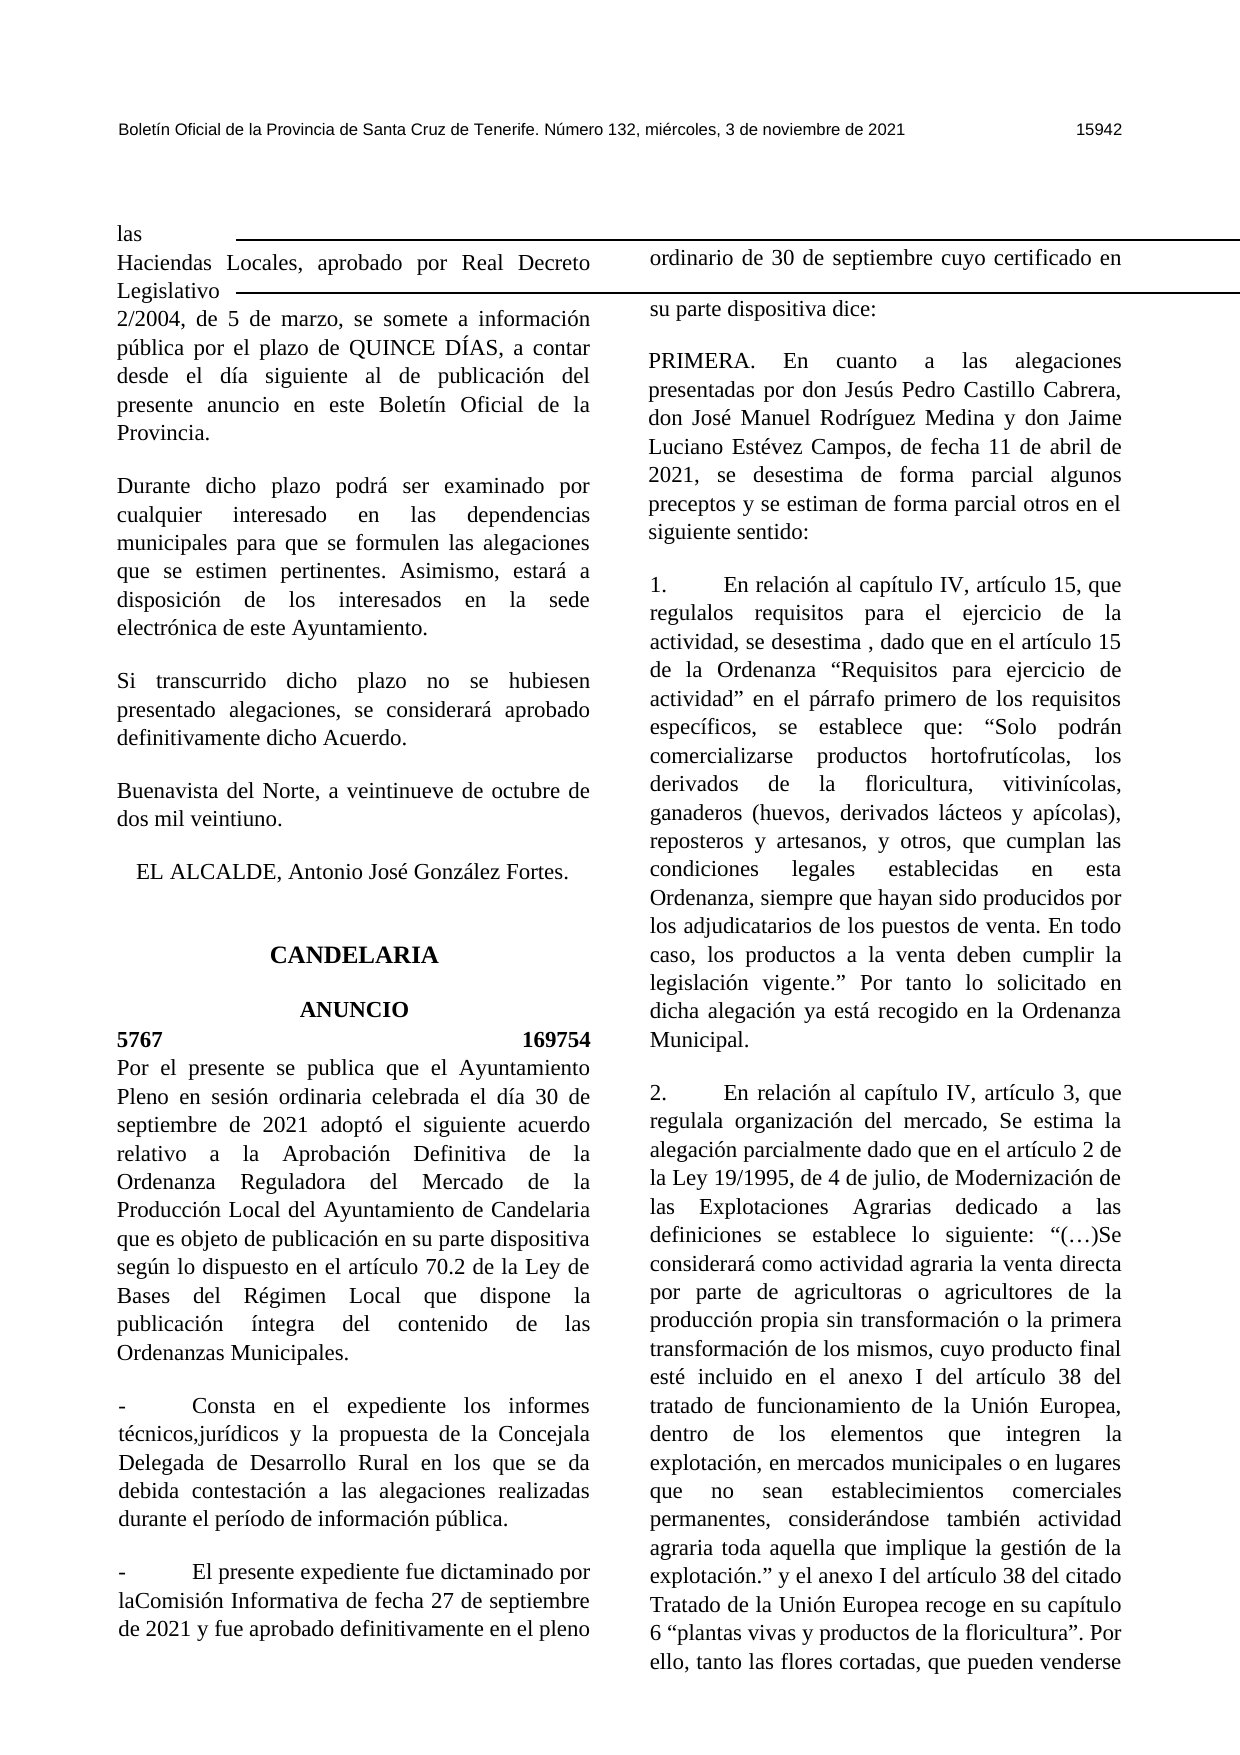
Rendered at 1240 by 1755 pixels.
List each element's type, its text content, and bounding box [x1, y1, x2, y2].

list su parte dispositiva dice: [649, 294, 1122, 321]
text Durante dicho plazo podrá ser examinado por cualquier interesado en las dependencias municipales para que se formulen las alegaciones que se estimen pertinentes. Asimismo, estará a disposición de los interesados en la sede electrónica de este Ayuntamiento. [117, 472, 591, 641]
list ordinario de 30 de septiembre cuyo certificado en [649, 241, 1122, 292]
list Consta en el expediente los informes técnicos,jurídicos y la propuesta de la Concejala Delegada de Desarrollo Rural en los que se da debida contestación a las alegaciones realizadas durante el período de información pública. [118, 1392, 591, 1532]
list En relación al capítulo IV, artículo 3, que regulala organización del mercado, Se estima la alegación parcialmente dado que en el artículo 2 de la Ley 19/1995, de 4 de julio, de Modernización de las Explotaciones Agrarias dedicado a las definiciones se establece lo siguiente: “(…)Se considerará como actividad agraria la venta directa por parte de agricultoras o agricultores de la producción propia sin transformación o la primera transformación de los mismos, cuyo producto final esté incluido en el anexo I del artículo 38 del tratado de funcionamiento de la Unión Europea, dentro de los elementos que integren la explotación, en mercados municipales o en lugares que no sean establecimientos comerciales permanentes, considerándose también actividad agraria toda aquella que implique la gestión de la explotación.” y el anexo I del artículo 38 del citado Tratado de la Unión Europea recoge en su capítulo 6 “plantas vivas y productos de la floricultura”. Por ello, tanto las flores cortadas, que pueden venderse [649, 1079, 1122, 1674]
text ANUNCIO [118, 996, 591, 1023]
list El presente expediente fue dictaminado por laComisión Informativa de fecha 27 de septiembre de 2021 y fue aprobado definitivamente en el pleno [118, 1558, 591, 1642]
text Si transcurrido dicho plazo no se hubiesen presentado alegaciones, se considerará aprobado definitivamente dicho Acuerdo. [117, 667, 591, 751]
list En relación al capítulo IV, artículo 15, que regulalos requisitos para el ejercicio de la actividad, se desestima , dado que en el artículo 15 de la Ordenanza “Requisitos para ejercicio de actividad” en el párrafo primero de los requisitos específicos, se establece que: “Solo podrán comercializarse productos hortofrutícolas, los derivados de la floricultura, vitivinícolas, ganaderos (huevos, derivados lácteos y apícolas), reposteros y artesanos, y otros, que cumplan las condiciones legales establecidas en esta Ordenanza, siempre que hayan sido producidos por los adjudicatarios de los puestos de venta. En todo caso, los productos a la venta deben cumplir la legislación vigente.” Por tanto lo solicitado en dicha alegación ya está recogido en la Ordenanza Municipal. [649, 571, 1122, 1052]
list [649, 220, 1122, 239]
subtitle CANDELARIA [118, 940, 591, 969]
text Por el presente se publica que el Ayuntamiento Pleno en sesión ordinaria celebrada el día 30 de septiembre de 2021 adoptó el siguiente acuerdo relativo a la Aprobación Definitiva de la Ordenanza Reguladora del Mercado de la Producción Local del Ayuntamiento de Candelaria que es objeto de publicación en su parte dispositiva según lo dispuesto en el artículo 70.2 de la Ley de Bases del Régimen Local que dispone la publicación íntegra del contenido de las Ordenanzas Municipales. [117, 1054, 591, 1365]
text PRIMERA. En cuanto a las alegaciones presentadas por don Jesús Pedro Castillo Cabrera, don José Manuel Rodríguez Medina y don Jaime Luciano Estévez Campos, de fecha 11 de abril de 2021, se desestima de forma parcial algunos preceptos y se estiman de forma parcial otros en el siguiente sentido: [648, 347, 1122, 544]
text Buenavista del Norte, a veintinueve de octubre de dos mil veintiuno. [117, 777, 591, 832]
subtitle 5767 169754 [117, 1026, 592, 1053]
text las Haciendas Locales, aprobado por Real Decreto Legislativo 2/2004, de 5 de marzo, se somete a información pública por el plazo de QUINCE DÍAS, a contar desde el día siguiente al de publicación del presente anuncio en este Boletín Oficial de la Provincia. [117, 220, 591, 446]
text EL ALCALDE, Antonio José González Fortes. [136, 858, 591, 885]
